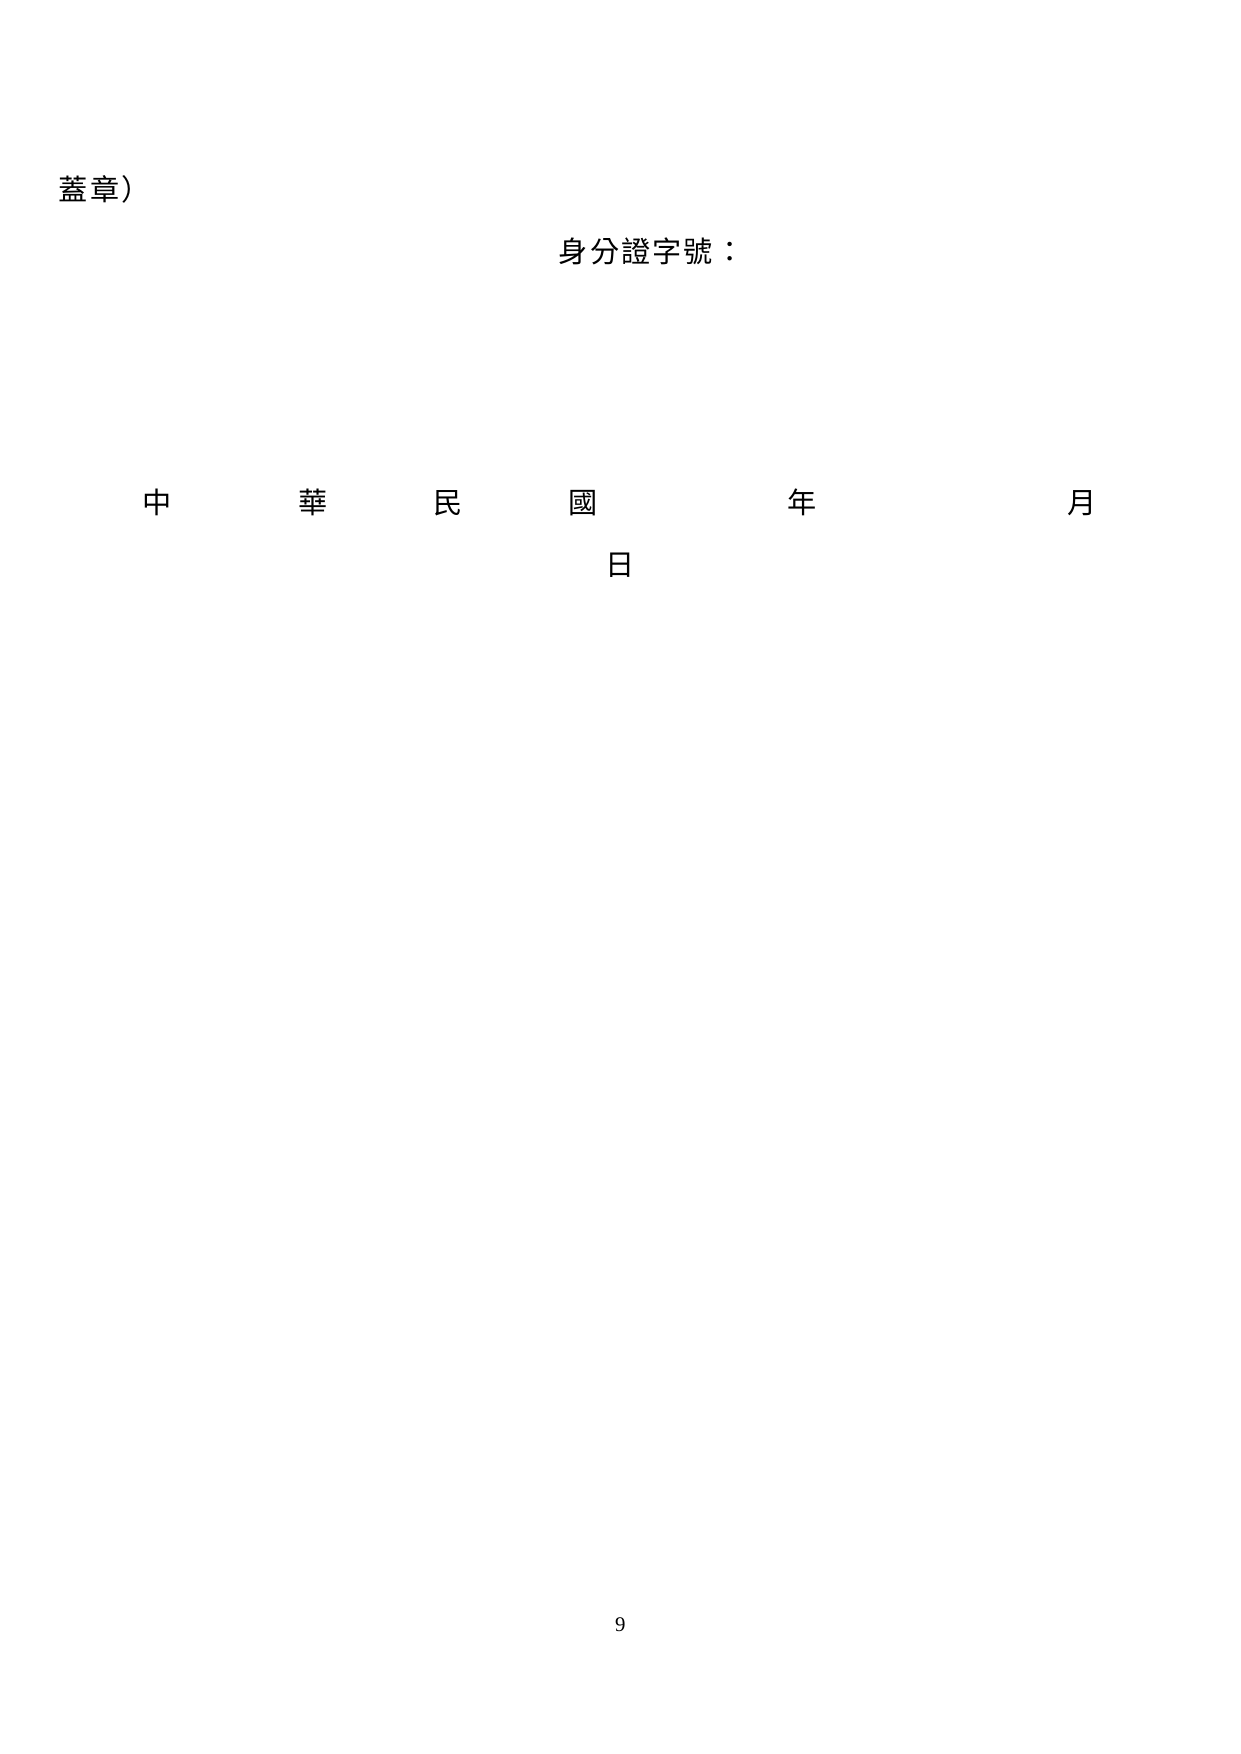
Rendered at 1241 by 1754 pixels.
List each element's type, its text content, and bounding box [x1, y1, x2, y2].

text 中 華 民 國 年 月 日 [58, 459, 1183, 584]
text 蓋章） [58, 146, 1183, 209]
text 身分證字號： [58, 209, 1183, 271]
